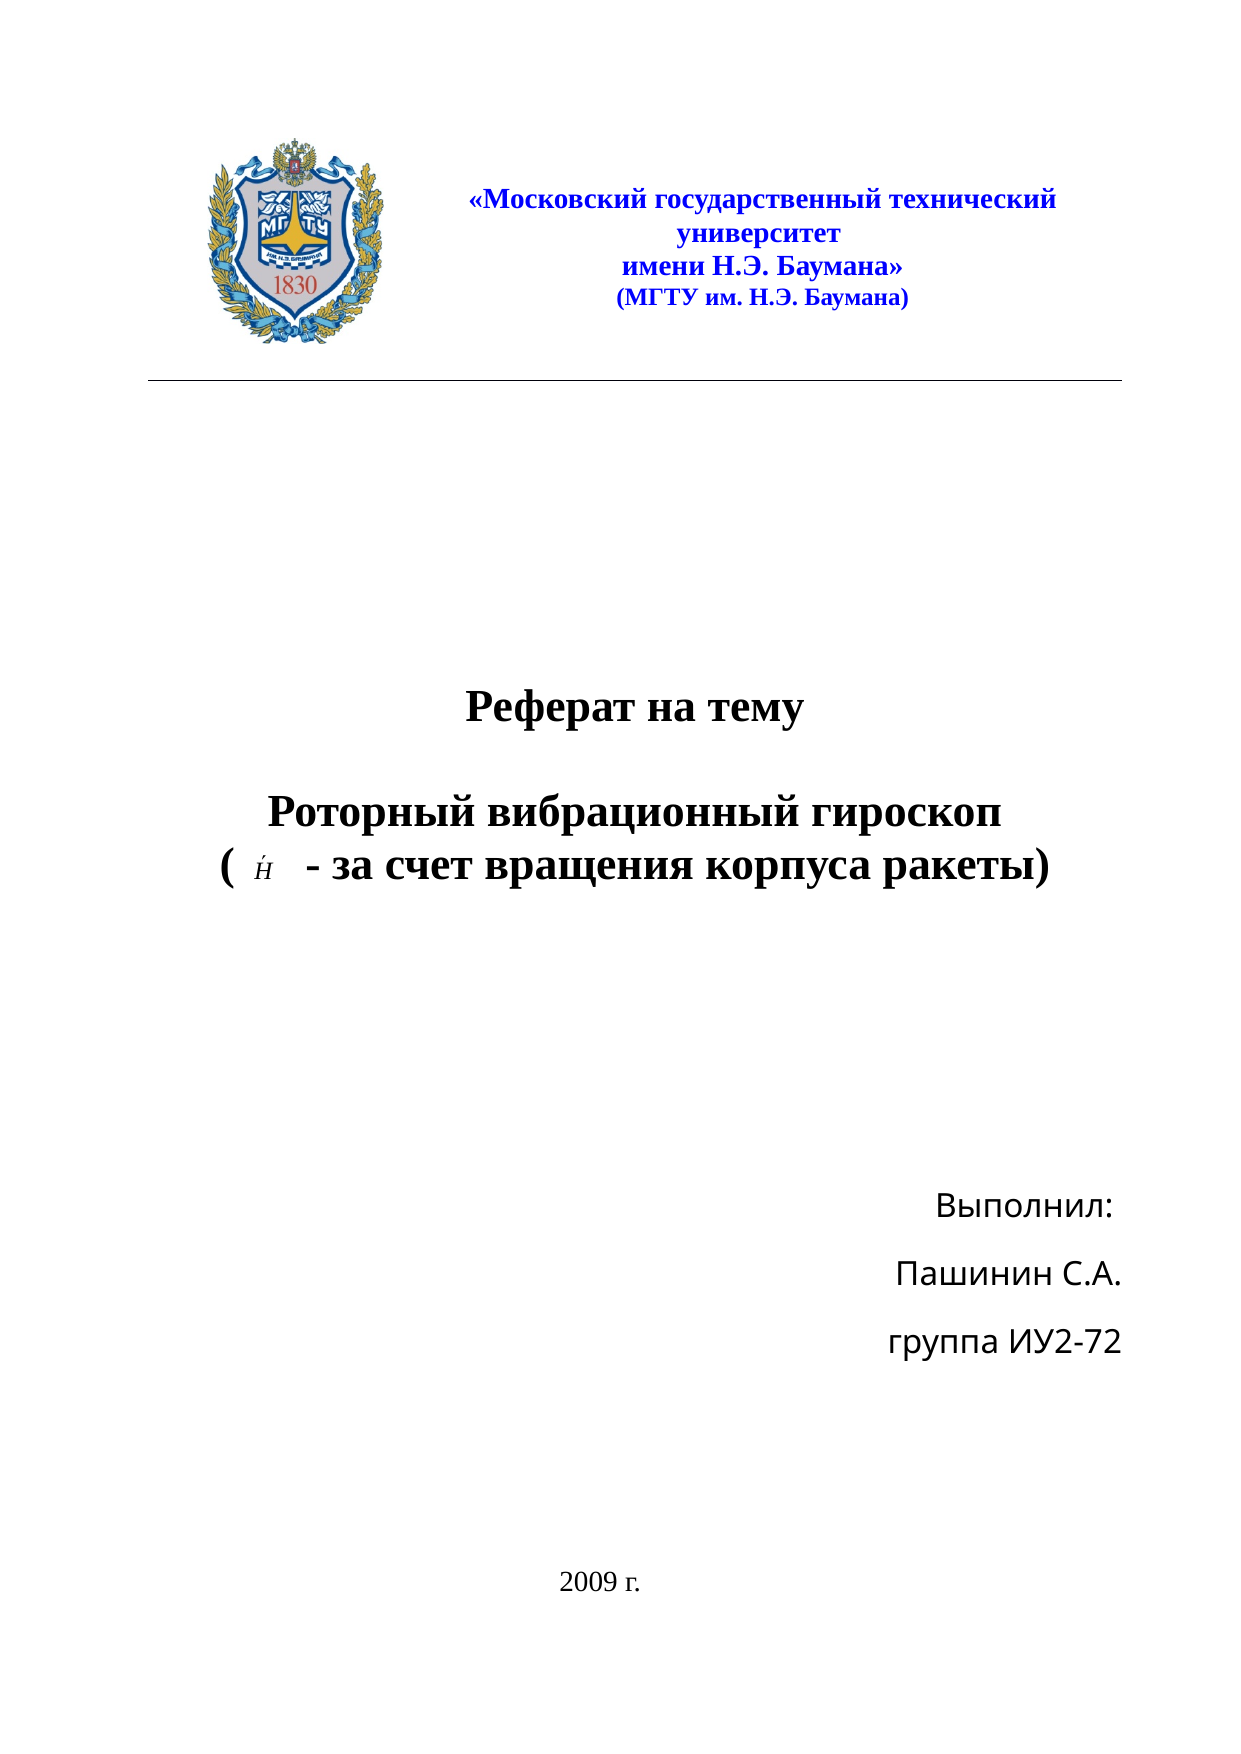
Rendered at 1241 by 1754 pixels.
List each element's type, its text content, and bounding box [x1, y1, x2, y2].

text [148, 181, 207, 282]
text Выполнил: [148, 1182, 1122, 1227]
text Роторный вибрационный гироскоп [148, 784, 1122, 837]
text Пашинин С.А. [148, 1250, 1122, 1295]
text Реферат на тему [148, 678, 1122, 731]
text (МГТУ им. Н.Э. Баумана) [384, 282, 1122, 311]
picture [207, 138, 384, 344]
text «Московский государственный технический университет имени Н.Э. Баумана» [384, 181, 1122, 282]
text группа ИУ2-72 [148, 1318, 1122, 1363]
text [148, 282, 207, 311]
text 2009 г. [148, 1564, 1122, 1598]
text ( - за счет вращения корпуса ракеты) [148, 837, 1122, 889]
